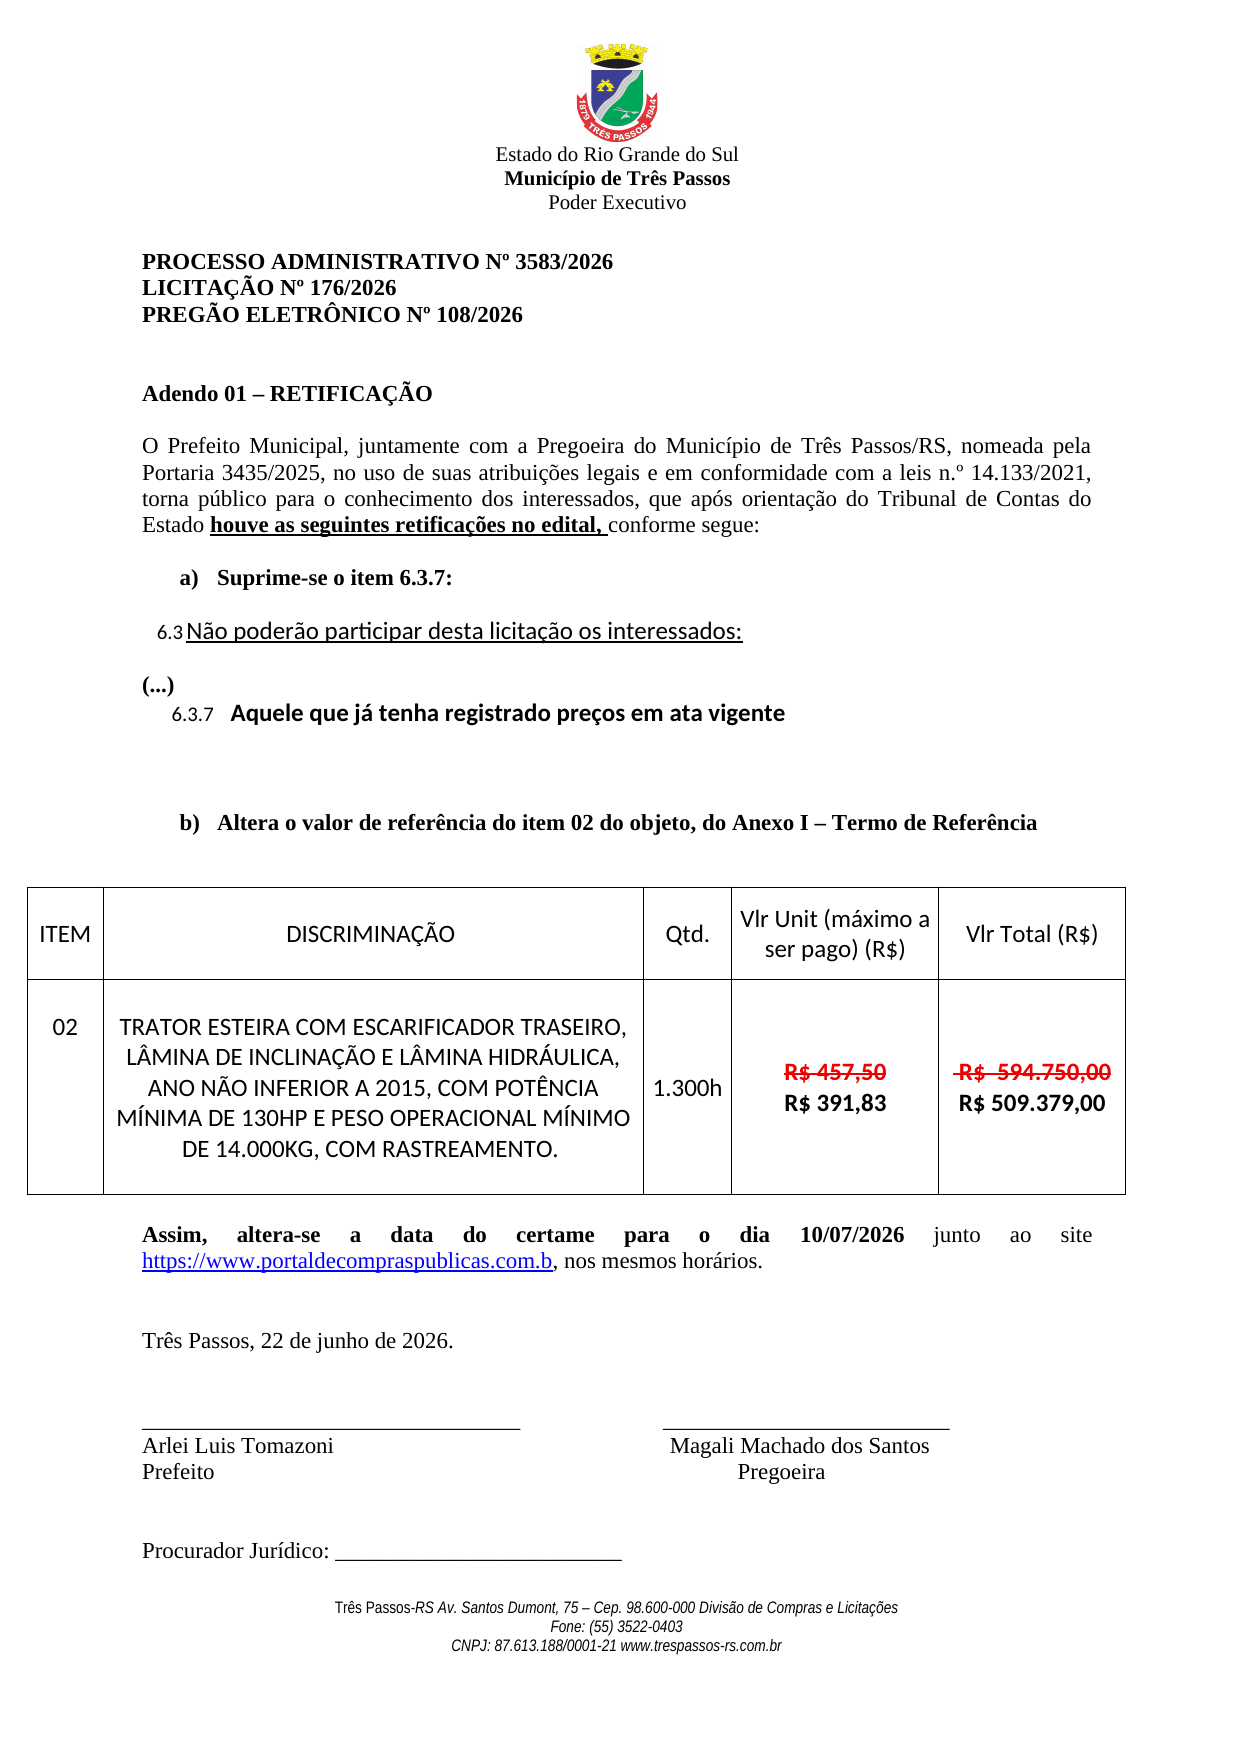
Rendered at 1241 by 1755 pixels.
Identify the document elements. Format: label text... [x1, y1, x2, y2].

text Assim, altera-se a data do certame para o dia 10/07/2026 junto ao site https://www.portaldecompraspublicas.com.b, nos mesmos horários. [142, 1221, 1093, 1274]
text Adendo 01 – RETIFICAÇÃO [142, 380, 1093, 406]
list Altera o valor de referência do item 02 do objeto, do Anexo I – Termo de Referência [179, 809, 1093, 836]
text Prefeito Pregoeira [142, 1458, 1093, 1485]
text PREGÃO ELETRÔNICO Nº 108/2026 [142, 301, 1093, 327]
table_cell R$ 594.750,00 R$ 509.379,00 [939, 980, 1125, 1194]
table_header Vlr Unit (máximo a ser pago) (R$) [732, 888, 938, 979]
subtitle _________________________________ _________________________ [142, 1406, 1093, 1432]
text (...) [142, 671, 1093, 697]
text O Prefeito Municipal, juntamente com a Pregoeira do Município de Três Passos/RS, nomeada pela Portaria 3435/2025, no uso de suas atribuições legais e em conformidade com a leis n.º 14.133/2021, torna público para o conhecimento dos interessados, que após orientação do Tribunal de Contas do Estado houve as seguintes retificações no edital, conforme segue: [142, 432, 1093, 538]
list Não poderão participar desta licitação os interessados: [157, 615, 1093, 646]
text PROCESSO ADMINISTRATIVO Nº 3583/2026 [142, 248, 1093, 274]
table_header Qtd. [644, 888, 731, 979]
table_cell TRATOR ESTEIRA COM ESCARIFICADOR TRASEIRO, LÂMINA DE INCLINAÇÃO E LÂMINA HIDRÁULICA, ANO NÃO INFERIOR A 2015, COM POTÊNCIA MÍNIMA DE 130HP E PESO OPERACIONAL MÍNIMO DE 14.000KG, COM RASTREAMENTO. [104, 980, 643, 1194]
table_cell 1.300h [644, 980, 731, 1194]
table_cell R$ 457,50 R$ 391,83 [732, 980, 938, 1194]
text Três Passos, 22 de junho de 2026. [142, 1327, 1093, 1353]
text Procurador Jurídico: _________________________ [142, 1537, 1093, 1564]
table_cell 02 [28, 980, 103, 1194]
table_header ITEM [28, 888, 103, 979]
table_header Vlr Total (R$) [939, 888, 1125, 979]
table_header DISCRIMINAÇÃO [104, 888, 643, 979]
text LICITAÇÃO Nº 176/2026 [142, 274, 1093, 301]
list Aquele que já tenha registrado preços em ata vigente [171, 697, 1093, 728]
subtitle Arlei Luis Tomazoni Magali Machado dos Santos [142, 1432, 1093, 1458]
list Suprime-se o item 6.3.7: [179, 564, 1093, 591]
